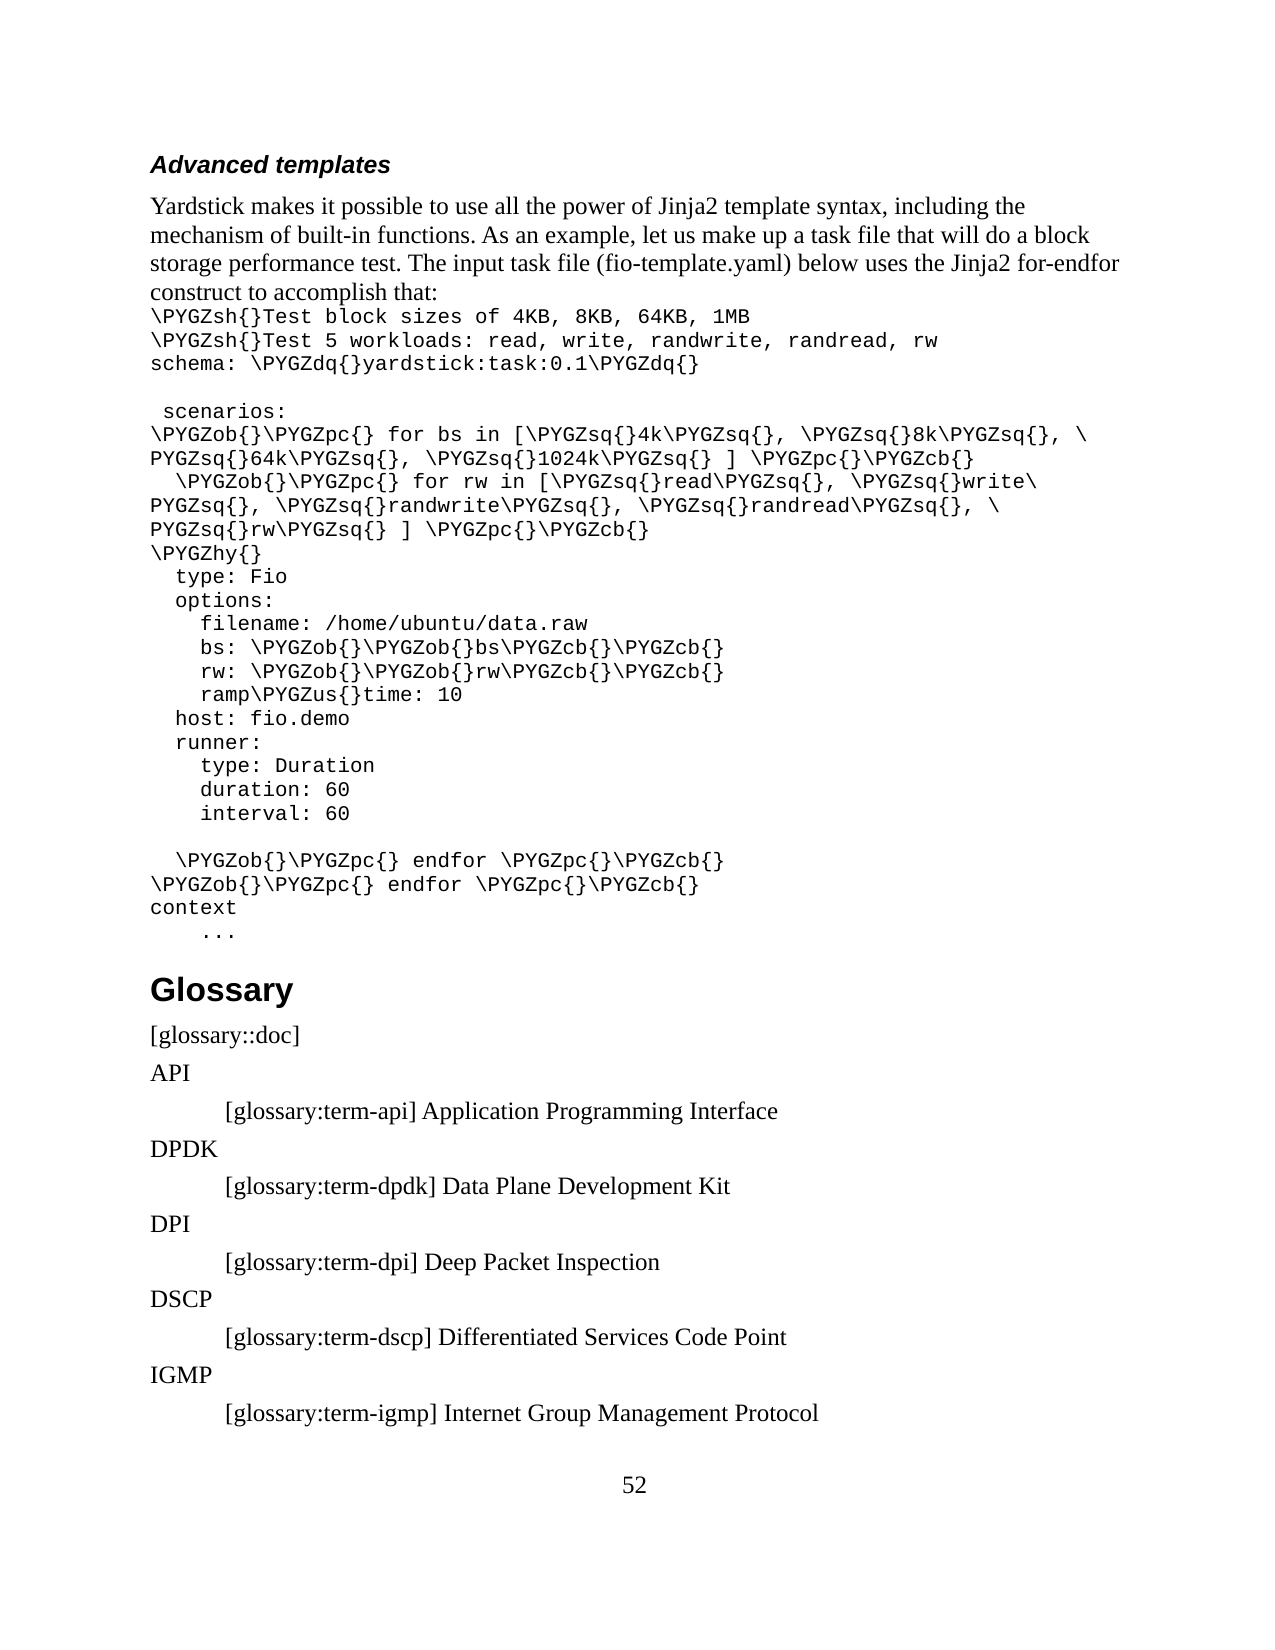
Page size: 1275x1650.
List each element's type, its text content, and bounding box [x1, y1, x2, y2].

text \PYGZsh{}Test 5 workloads: read, write, randwrite, randread, rw [150, 330, 1125, 353]
text Yardstick makes it possible to use all the power of Jinja2 template syntax, including the mechanism of built-in functions. As an example, let us make up a task file that will do a block storage performance test. The input task file (fio-template.yaml) below uses the Jinja2 for-endfor construct to accomplish that: [150, 191, 1125, 306]
text filename: /home/ubuntu/data.raw [150, 613, 1125, 637]
text DSCP [150, 1284, 1125, 1313]
text [glossary:term-dpdk] Data Plane Development Kit [225, 1171, 1125, 1200]
text context [150, 897, 1125, 921]
text \PYGZsh{}Test block sizes of 4KB, 8KB, 64KB, 1MB [150, 306, 1125, 330]
text [glossary::doc] [150, 1021, 1125, 1049]
text duration: 60 [150, 779, 1125, 803]
text ramp\PYGZus{}time: 10 [150, 684, 1125, 708]
text runner: [150, 732, 1125, 755]
text API [150, 1058, 1125, 1087]
text host: fio.demo [150, 708, 1125, 732]
text ... [150, 921, 1125, 944]
text \PYGZhy{} [150, 542, 1125, 566]
text IGMP [150, 1360, 1125, 1389]
text schema: \PYGZdq{}yardstick:task:0.1\PYGZdq{} [150, 353, 1125, 377]
text [glossary:term-api] Application Programming Interface [225, 1096, 1125, 1125]
text [glossary:term-igmp] Internet Group Management Protocol [225, 1398, 1125, 1426]
text bs: \PYGZob{}\PYGZob{}bs\PYGZcb{}\PYGZcb{} [150, 637, 1125, 661]
text DPI [150, 1209, 1125, 1238]
text [glossary:term-dpi] Deep Packet Inspection [225, 1247, 1125, 1276]
text interval: 60 [150, 803, 1125, 826]
text type: Duration [150, 755, 1125, 779]
text scenarios: [150, 401, 1125, 424]
subtitle Advanced templates [150, 150, 1125, 178]
text \PYGZob{}\PYGZpc{} endfor \PYGZpc{}\PYGZcb{} [150, 850, 1125, 873]
text \PYGZob{}\PYGZpc{} endfor \PYGZpc{}\PYGZcb{} [150, 873, 1125, 897]
text options: [150, 590, 1125, 613]
text rw: \PYGZob{}\PYGZob{}rw\PYGZcb{}\PYGZcb{} [150, 661, 1125, 684]
text type: Fio [150, 566, 1125, 590]
subtitle Glossary [150, 969, 1125, 1008]
text \PYGZob{}\PYGZpc{} for bs in [\PYGZsq{}4k\PYGZsq{}, \PYGZsq{}8k\PYGZsq{}, \PYGZsq{}64k\PYGZsq{}, \PYGZsq{}1024k\PYGZsq{} ] \PYGZpc{}\PYGZcb{} [150, 424, 1125, 472]
text \PYGZob{}\PYGZpc{} for rw in [\PYGZsq{}read\PYGZsq{}, \PYGZsq{}write\PYGZsq{}, \PYGZsq{}randwrite\PYGZsq{}, \PYGZsq{}randread\PYGZsq{}, \PYGZsq{}rw\PYGZsq{} ] \PYGZpc{}\PYGZcb{} [150, 472, 1125, 542]
text [glossary:term-dscp] Differentiated Services Code Point [225, 1322, 1125, 1351]
text DPDK [150, 1134, 1125, 1162]
